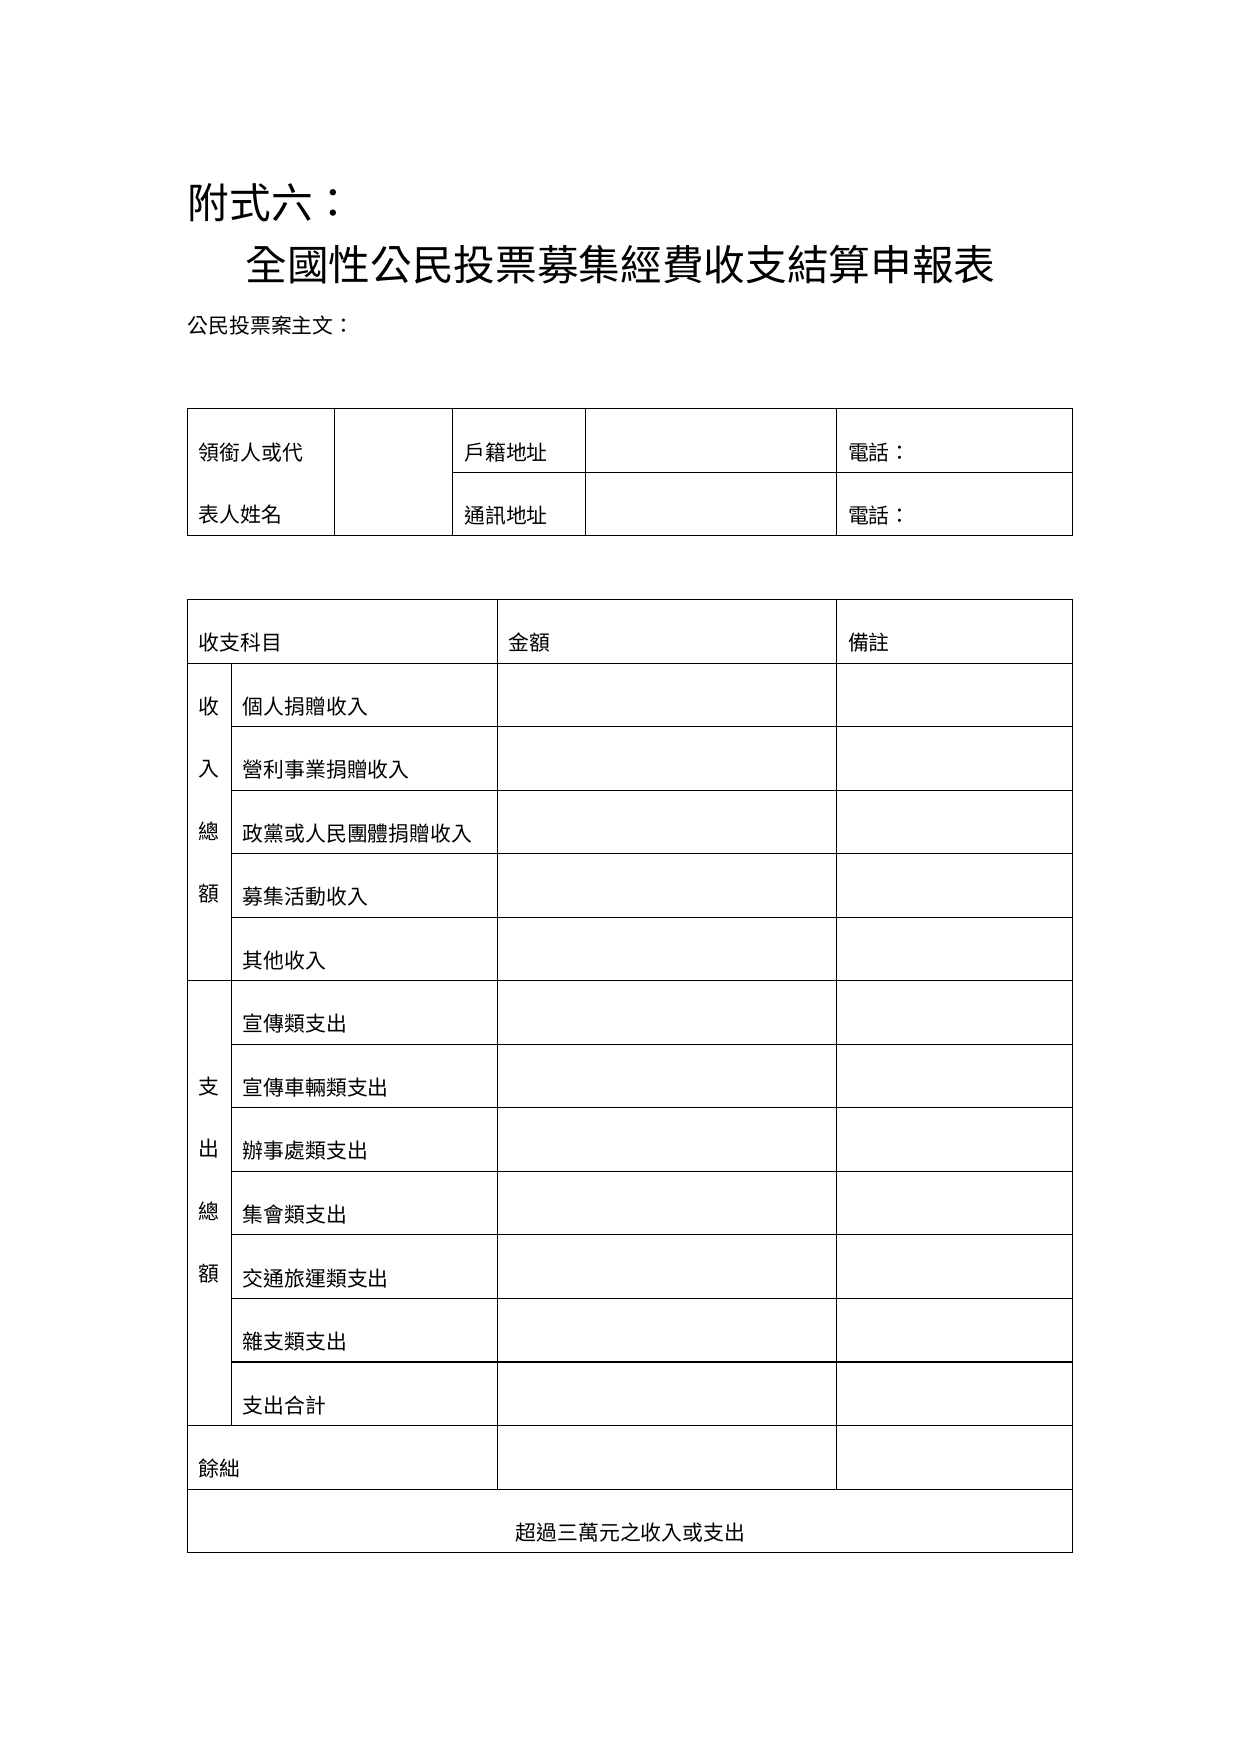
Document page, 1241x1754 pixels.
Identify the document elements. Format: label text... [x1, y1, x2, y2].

table_header 領銜人或代表人姓名 [188, 409, 334, 535]
table_cell [837, 1045, 1072, 1107]
table_cell [586, 473, 836, 535]
table_cell [498, 1363, 836, 1425]
table_cell 募集活動收入 [232, 854, 497, 917]
table_cell [837, 727, 1072, 789]
table_cell [498, 1045, 836, 1107]
table_header 收支科目 [188, 600, 497, 662]
table_cell 支出合計 [232, 1363, 497, 1425]
text 附式六： [187, 158, 1053, 221]
table_header [335, 409, 452, 535]
table_cell [498, 664, 836, 726]
table_cell 營利事業捐贈收入 [232, 727, 497, 789]
table_cell [837, 918, 1072, 980]
table_header 金額 [498, 600, 836, 662]
table_cell [837, 1235, 1072, 1298]
table_cell [498, 727, 836, 789]
table_cell [498, 1299, 836, 1361]
table_cell 交通旅運類支出 [232, 1235, 497, 1298]
table_cell 個人捐贈收入 [232, 664, 497, 726]
table_cell 超過三萬元之收入或支出 [188, 1490, 1072, 1552]
table_cell 政黨或人民團體捐贈收入 [232, 791, 497, 853]
table_cell 通訊地址 [453, 473, 585, 535]
table_cell [837, 1363, 1072, 1425]
table_cell [498, 1426, 836, 1488]
text 公民投票案主文： [187, 283, 1053, 346]
table_cell [498, 854, 836, 917]
table_cell [837, 854, 1072, 917]
table_cell [837, 981, 1072, 1044]
table_header 電話： [837, 409, 1072, 472]
table_cell [837, 664, 1072, 726]
table_cell [837, 1172, 1072, 1234]
table_header 備註 [837, 600, 1072, 662]
table_cell 雜支類支出 [232, 1299, 497, 1361]
table_cell 支 出 總 額 [188, 981, 231, 1425]
table_header 戶籍地址 [453, 409, 585, 472]
text 全國性公民投票募集經費收支結算申報表 [187, 221, 1053, 283]
table_cell [498, 1172, 836, 1234]
table_cell [837, 791, 1072, 853]
table_cell [837, 1299, 1072, 1361]
table_cell [498, 981, 836, 1044]
table_cell 電話： [837, 473, 1072, 535]
table_cell [837, 1426, 1072, 1488]
table_cell 其他收入 [232, 918, 497, 980]
table_header [586, 409, 836, 472]
table_cell 宣傳車輛類支出 [232, 1045, 497, 1107]
table_cell [498, 1108, 836, 1171]
table_cell [837, 1108, 1072, 1171]
table_cell 收 入總額 [188, 664, 231, 980]
table_cell 宣傳類支出 [232, 981, 497, 1044]
table_cell 集會類支出 [232, 1172, 497, 1234]
table_cell [498, 918, 836, 980]
table_cell [498, 1235, 836, 1298]
table_cell 餘絀 [188, 1426, 497, 1488]
table_cell 辦事處類支出 [232, 1108, 497, 1171]
table_cell [498, 791, 836, 853]
